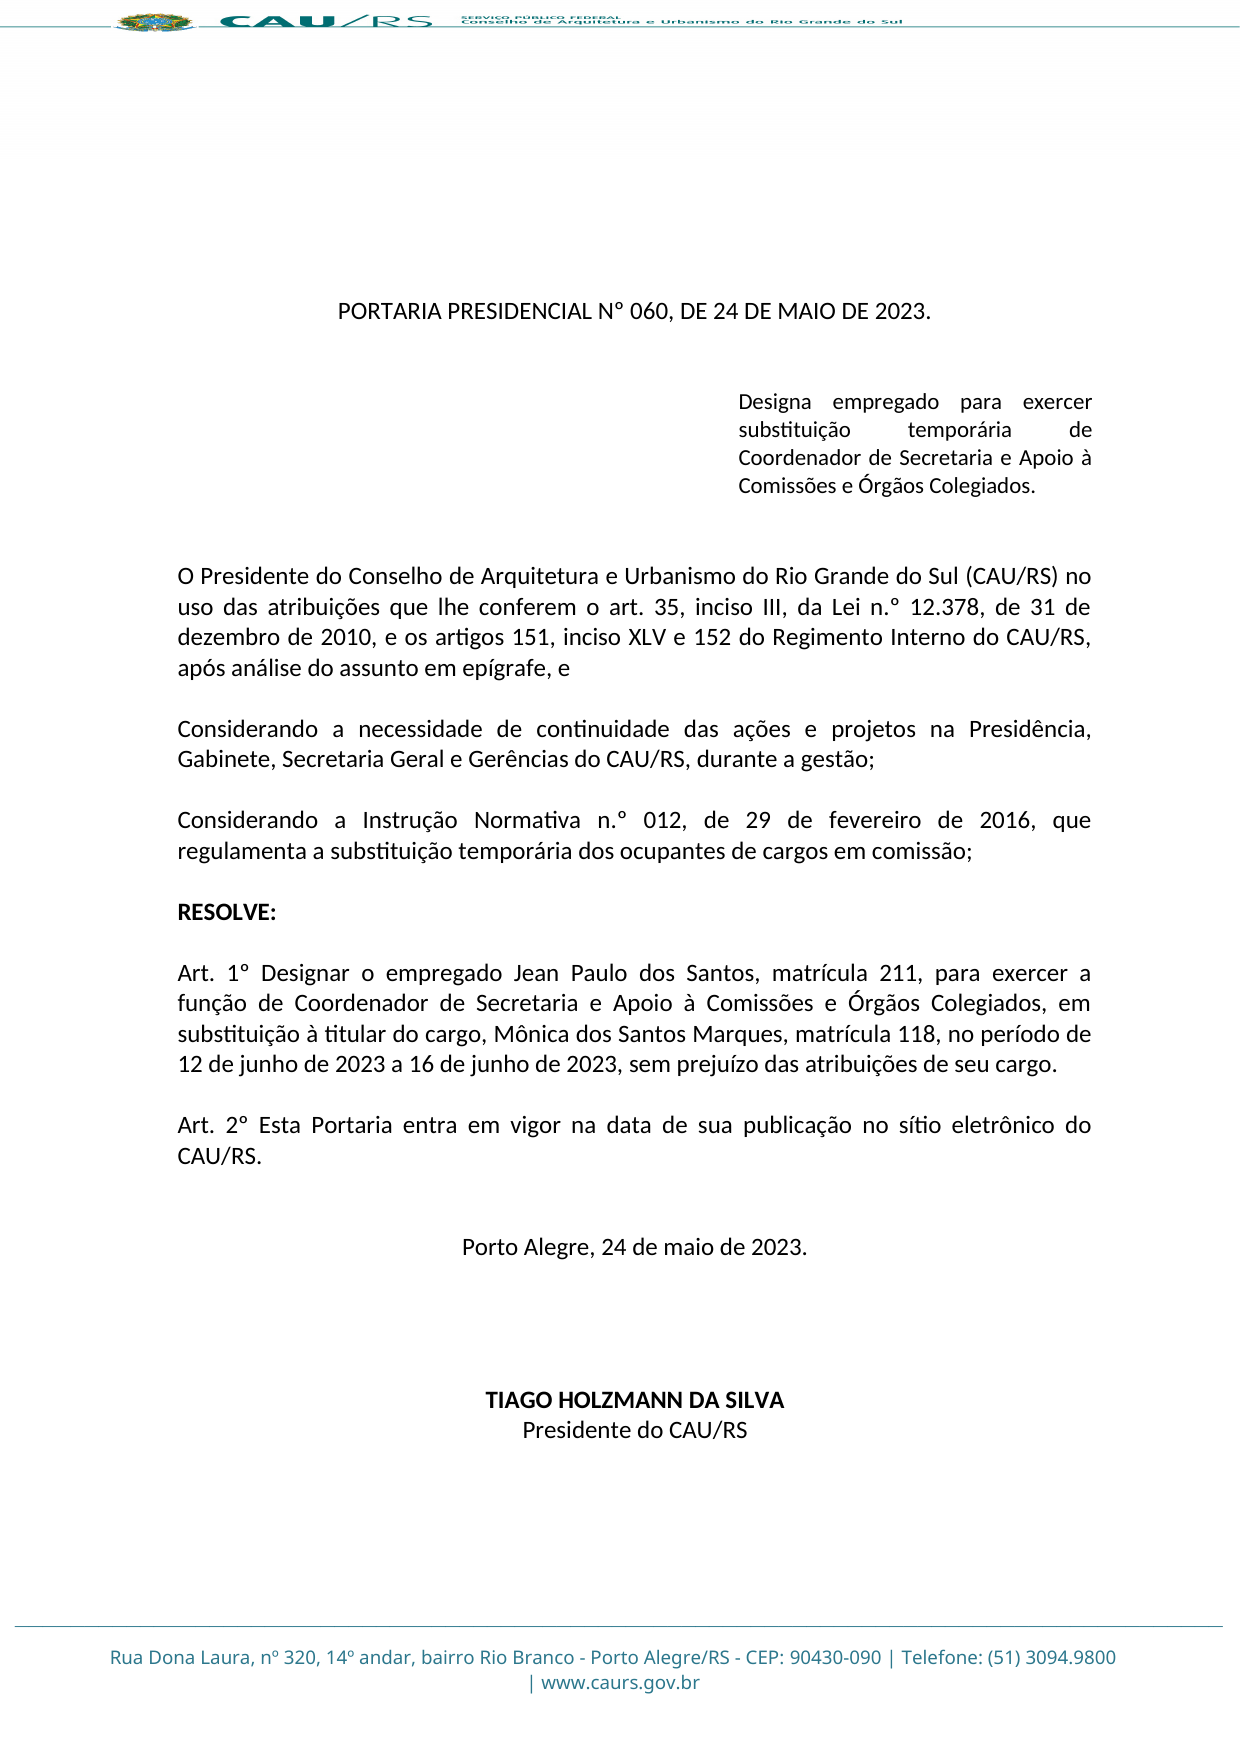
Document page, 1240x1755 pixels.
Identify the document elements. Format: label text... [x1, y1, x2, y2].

text TIAGO HOLZMANN DA SILVA [177, 1384, 1093, 1415]
text Considerando a Instrução Normativa n.º 012, de 29 de fevereiro de 2016, que regulamenta a substituição temporária dos ocupantes de cargos em comissão; [177, 804, 1093, 865]
text Art. 2º Esta Portaria entra em vigor na data de sua publicação no sítio eletrônico do CAU/RS. [177, 1109, 1093, 1171]
text Designa empregado para exercer substituição temporária de Coordenador de Secretaria e Apoio à Comissões e Órgãos Colegiados. [738, 387, 1093, 499]
text Presidente do CAU/RS [177, 1415, 1093, 1445]
text RESOLVE: [177, 896, 1093, 926]
text Porto Alegre, 24 de maio de 2023. [177, 1232, 1093, 1262]
text Considerando a necessidade de continuidade das ações e projetos na Presidência, Gabinete, Secretaria Geral e Gerências do CAU/RS, durante a gestão; [177, 713, 1093, 774]
text O Presidente do Conselho de Arquitetura e Urbanismo do Rio Grande do Sul (CAU/RS) no uso das atribuições que lhe conferem o art. 35, inciso III, da Lei n.º 12.378, de 31 de dezembro de 2010, e os artigos 151, inciso XLV e 152 do Regimento Interno do CAU/RS, após análise do assunto em epígrafe, e [177, 560, 1093, 682]
text PORTARIA PRESIDENCIAL Nº 060, DE 24 DE MAIO DE 2023. [177, 295, 1093, 326]
text Art. 1º Designar o empregado Jean Paulo dos Santos, matrícula 211, para exercer a função de Coordenador de Secretaria e Apoio à Comissões e Órgãos Colegiados, em substituição à titular do cargo, Mônica dos Santos Marques, matrícula 118, no período de 12 de junho de 2023 a 16 de junho de 2023, sem prejuízo das atribuições de seu cargo. [177, 957, 1093, 1079]
